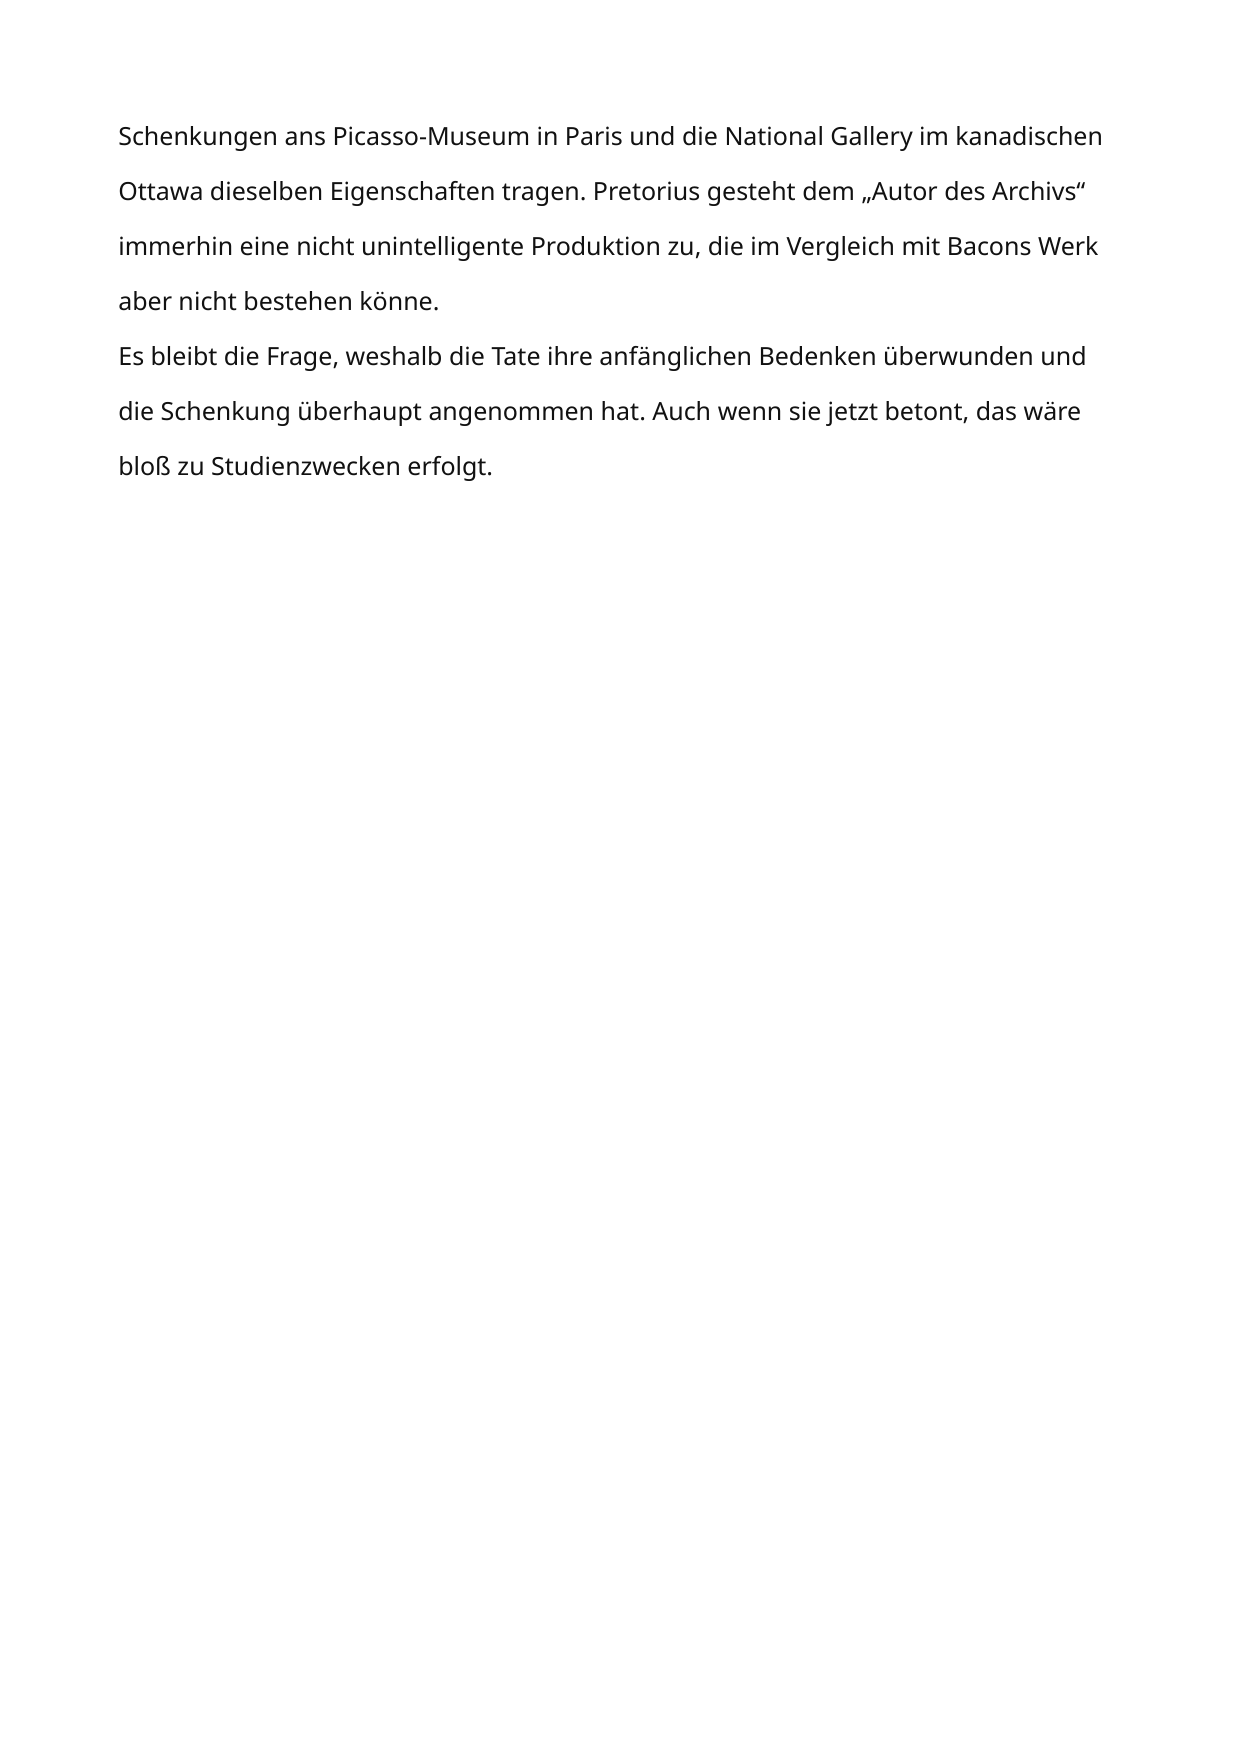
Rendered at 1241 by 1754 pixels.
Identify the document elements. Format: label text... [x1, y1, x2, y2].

text Schenkungen ans Picasso-Museum in Paris und die National Gallery im kanadischen Ottawa dieselben Eigenschaften tragen. Pretorius gesteht dem „Autor des Archivs“ immerhin eine nicht unintelligente Produktion zu, die im Vergleich mit Bacons Werk aber nicht bestehen könne. [118, 118, 1122, 317]
text Es bleibt die Frage, weshalb die Tate ihre anfänglichen Bedenken überwunden und die Schenkung überhaupt angenommen hat. Auch wenn sie jetzt betont, das wäre bloß zu Studienzwecken erfolgt. [118, 338, 1122, 483]
